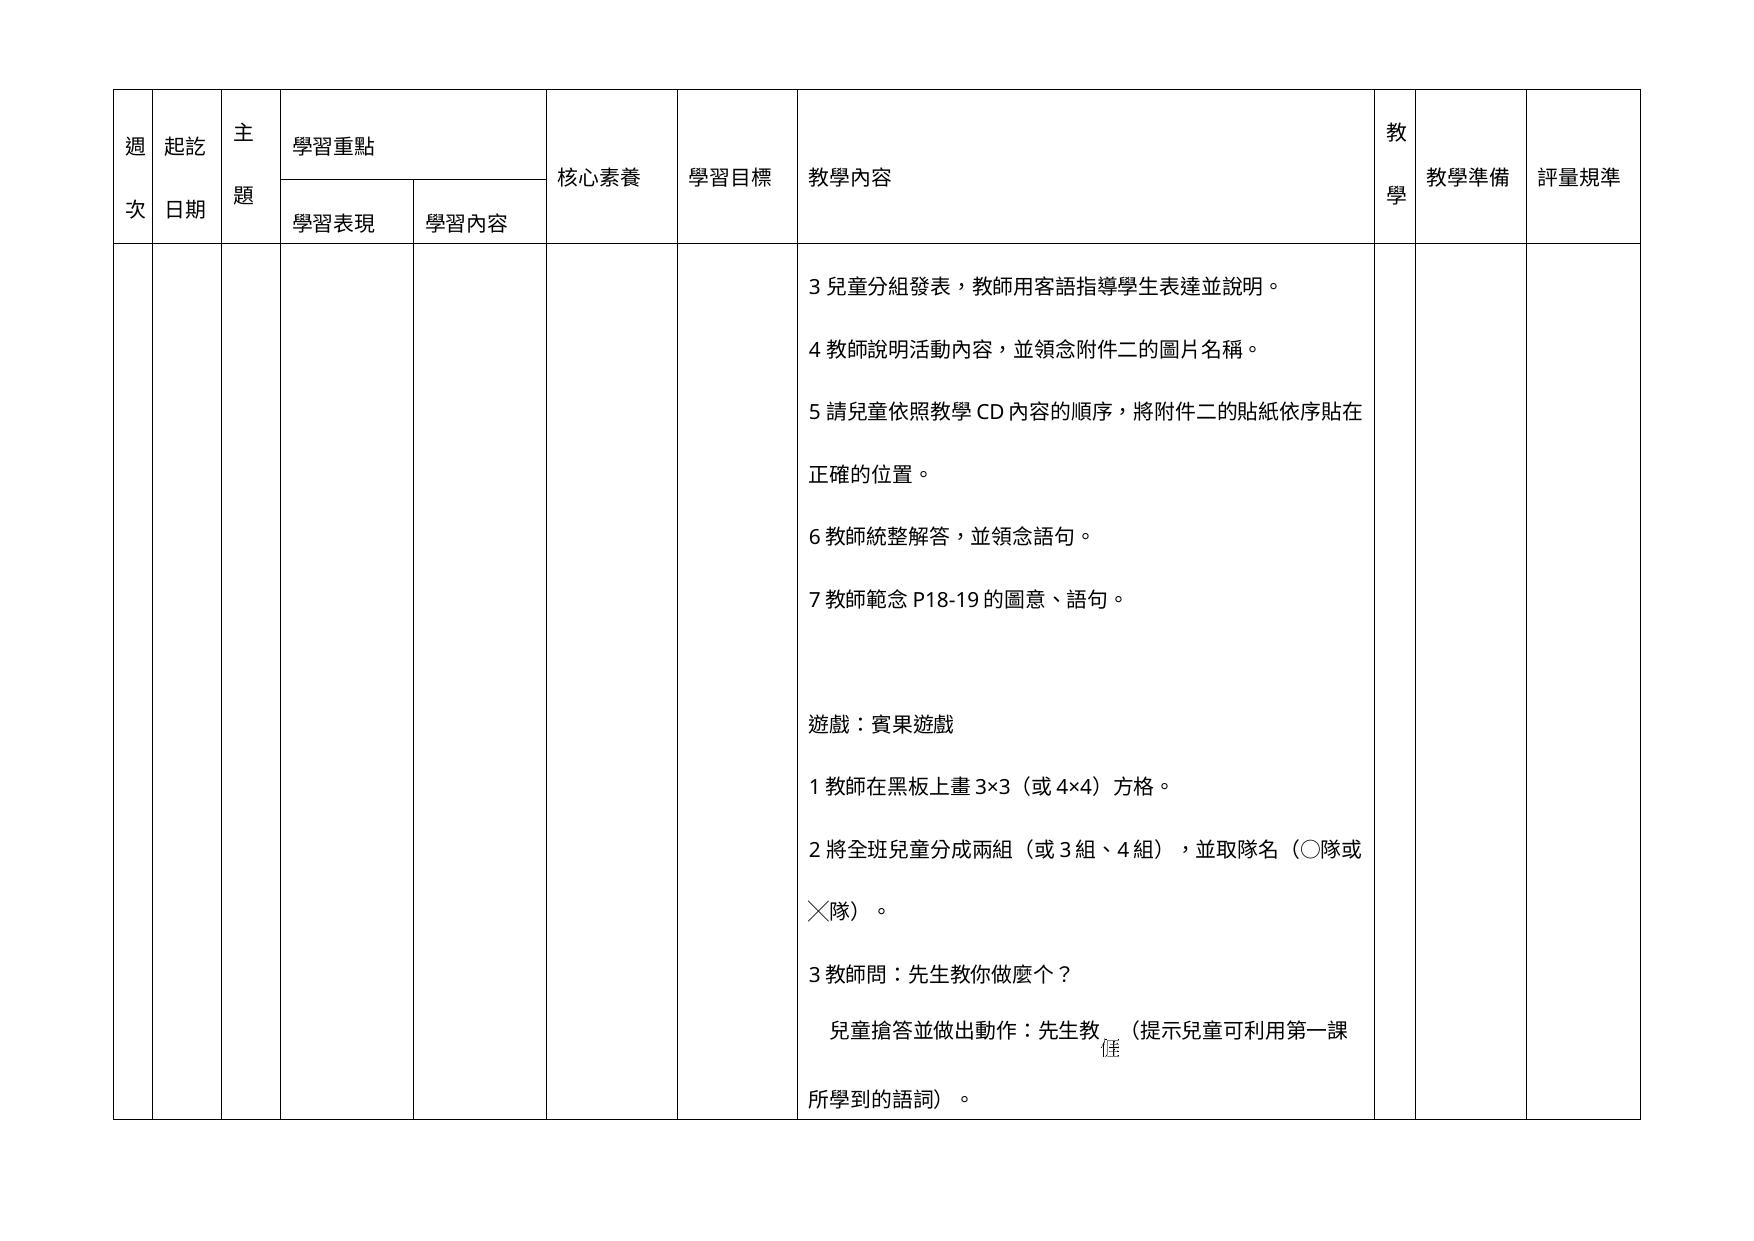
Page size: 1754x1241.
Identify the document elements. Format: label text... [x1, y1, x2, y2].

table_cell [1416, 244, 1526, 1119]
table_cell [281, 244, 413, 1119]
table_header 學習目標 [678, 90, 797, 243]
table_cell [678, 244, 797, 1119]
table_cell 學習內容 [414, 180, 546, 243]
table_cell 學習表現 [281, 180, 413, 243]
table_header 核心素養 [547, 90, 677, 243]
table_header 教學準備 [1416, 90, 1526, 243]
table_cell 1 [1375, 244, 1415, 1119]
table_header 教學節數 [1375, 90, 1415, 243]
table_header 教學內容 [798, 90, 1374, 243]
table_header 學習重點 [281, 90, 546, 179]
table_cell [547, 244, 677, 1119]
table_cell [1527, 244, 1640, 1119]
table_header 週次 [114, 90, 152, 243]
table_cell [153, 244, 221, 1119]
table_header 主題與單元名稱 [222, 90, 280, 243]
table_header 起訖日期 [153, 90, 221, 243]
table_cell [414, 244, 546, 1119]
table_header 評量規準 [1527, 90, 1640, 243]
table_cell [114, 244, 152, 1119]
table_cell 第1課大家恁早 [222, 244, 280, 1119]
table_cell 3 兒童分組發表，教師用客語指導學生表達並說明。 4 教師說明活動內容，並領念附件二的圖片名稱。 5 請兒童依照教學CD內容的順序，將附件二的貼紙依序貼在正確的位置。 6教師統整解答，並領念語句。 7教師範念P18-19的圖意、語句。 遊戲：賓果遊戲 1教師在黑板上畫3×3（或4×4）方格。 2 將全班兒童分成兩組（或3組、4組），並取隊名（○隊或╳隊）。 3教師問：先生教你做麼个？ 兒童搶答並做出動作：先生教（提示兒童可利用第一課所學到的語詞）。 [798, 244, 1374, 1119]
